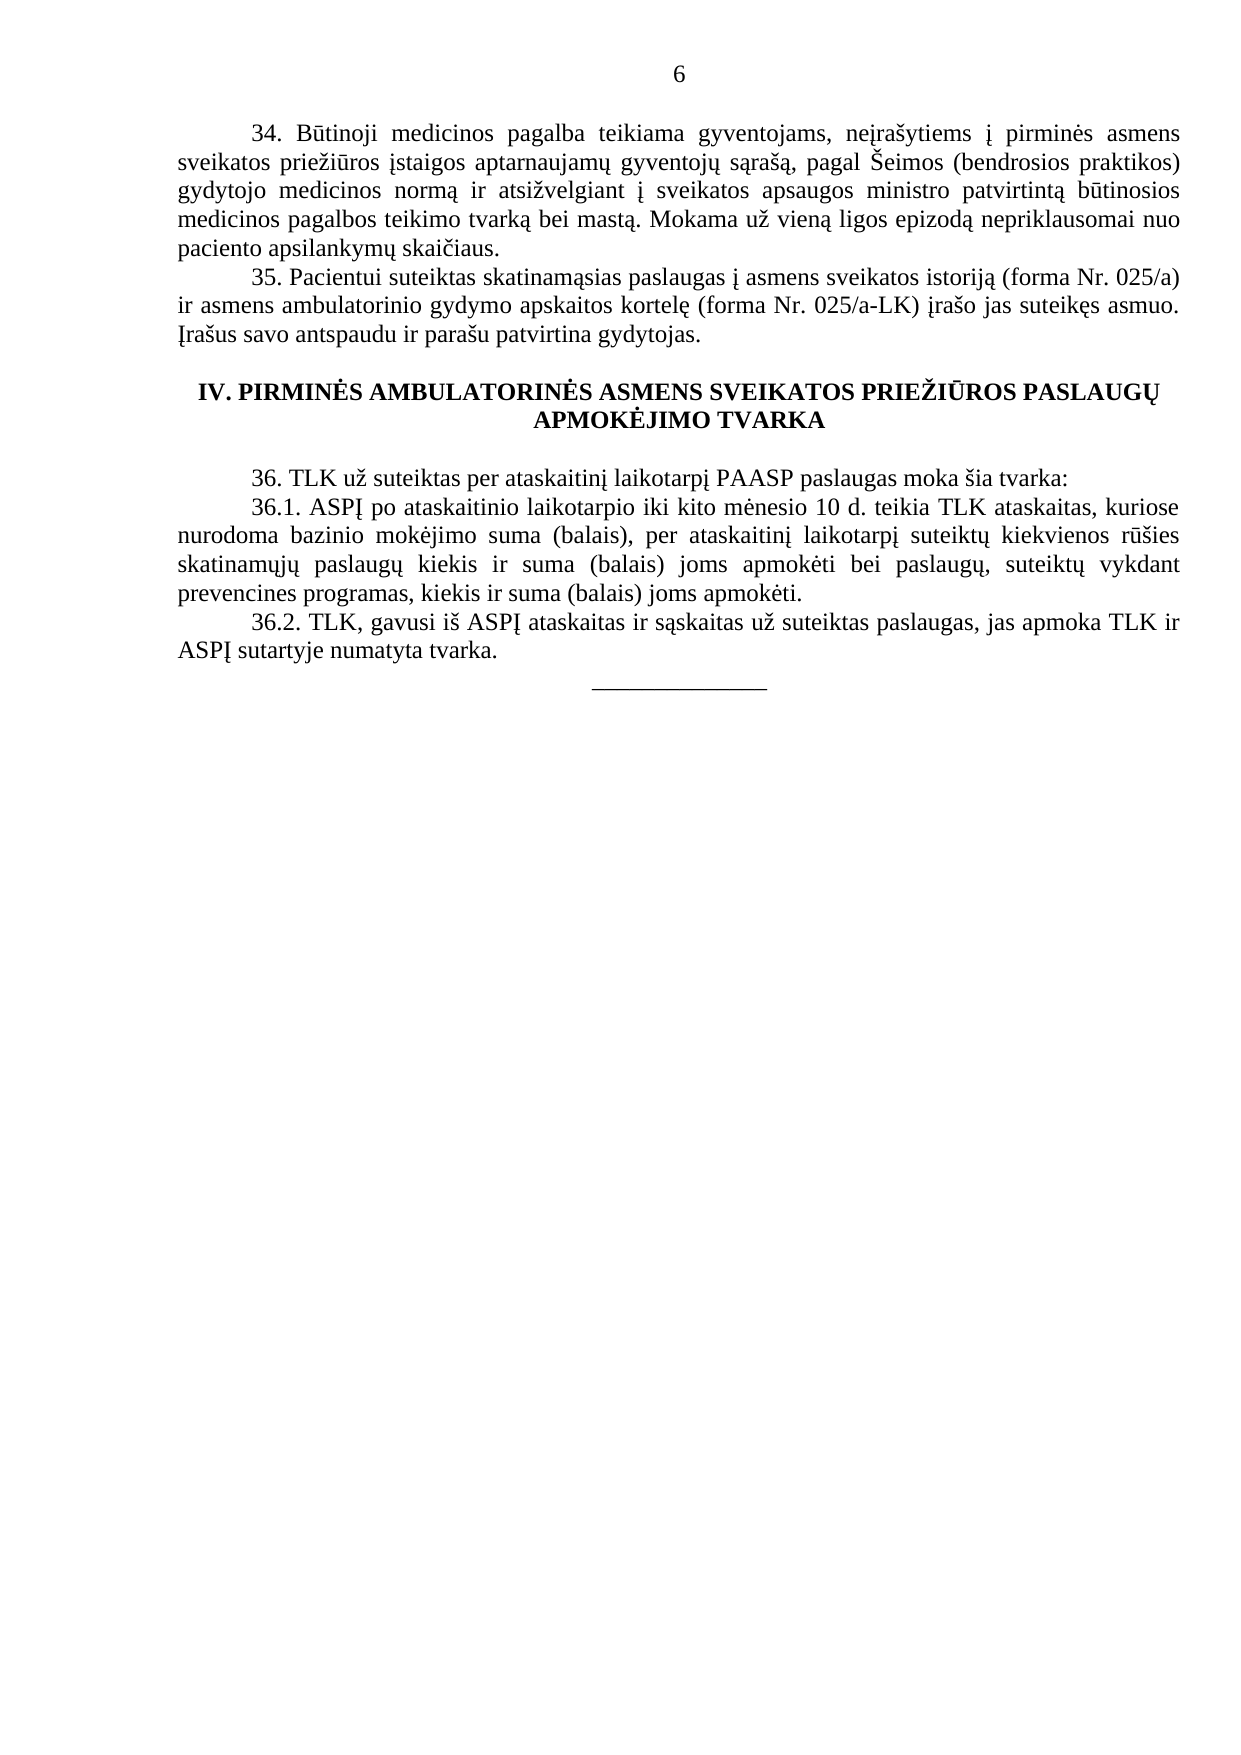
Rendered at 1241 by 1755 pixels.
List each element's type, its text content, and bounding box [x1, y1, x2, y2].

text 36.2. TLK, gavusi iš ASPĮ ataskaitas ir sąskaitas už suteiktas paslaugas, jas apmoka TLK ir ASPĮ sutartyje numatyta tvarka. [177, 607, 1181, 664]
text 34. Būtinoji medicinos pagalba teikiama gyventojams, neįrašytiems į pirminės asmens sveikatos priežiūros įstaigos aptarnaujamų gyventojų sąrašą, pagal Šeimos (bendrosios praktikos) gydytojo medicinos normą ir atsižvelgiant į sveikatos apsaugos ministro patvirtintą būtinosios medicinos pagalbos teikimo tvarką bei mastą. Mokama už vieną ligos epizodą nepriklausomai nuo paciento apsilankymų skaičiaus. [177, 118, 1181, 262]
text 36. TLK už suteiktas per ataskaitinį laikotarpį PAASP paslaugas moka šia tvarka: [177, 463, 1181, 492]
text 36.1. ASPĮ po ataskaitinio laikotarpio iki kito mėnesio 10 d. teikia TLK ataskaitas, kuriose nurodoma bazinio mokėjimo suma (balais), per ataskaitinį laikotarpį suteiktų kiekvienos rūšies skatinamųjų paslaugų kiekis ir suma (balais) joms apmokėti bei paslaugų, suteiktų vykdant prevencines programas, kiekis ir suma (balais) joms apmokėti. [177, 492, 1181, 607]
text IV. PIRMINĖS AMBULATORINĖS ASMENS SVEIKATOS PRIEŽIŪROS PASLAUGŲ APMOKĖJIMO TVARKA [177, 377, 1181, 434]
text ______________ [177, 664, 1181, 693]
text 35. Pacientui suteiktas skatinamąsias paslaugas į asmens sveikatos istoriją (forma Nr. 025/a) ir asmens ambulatorinio gydymo apskaitos kortelę (forma Nr. 025/a-LK) įrašo jas suteikęs asmuo. Įrašus savo antspaudu ir parašu patvirtina gydytojas. [177, 262, 1181, 348]
